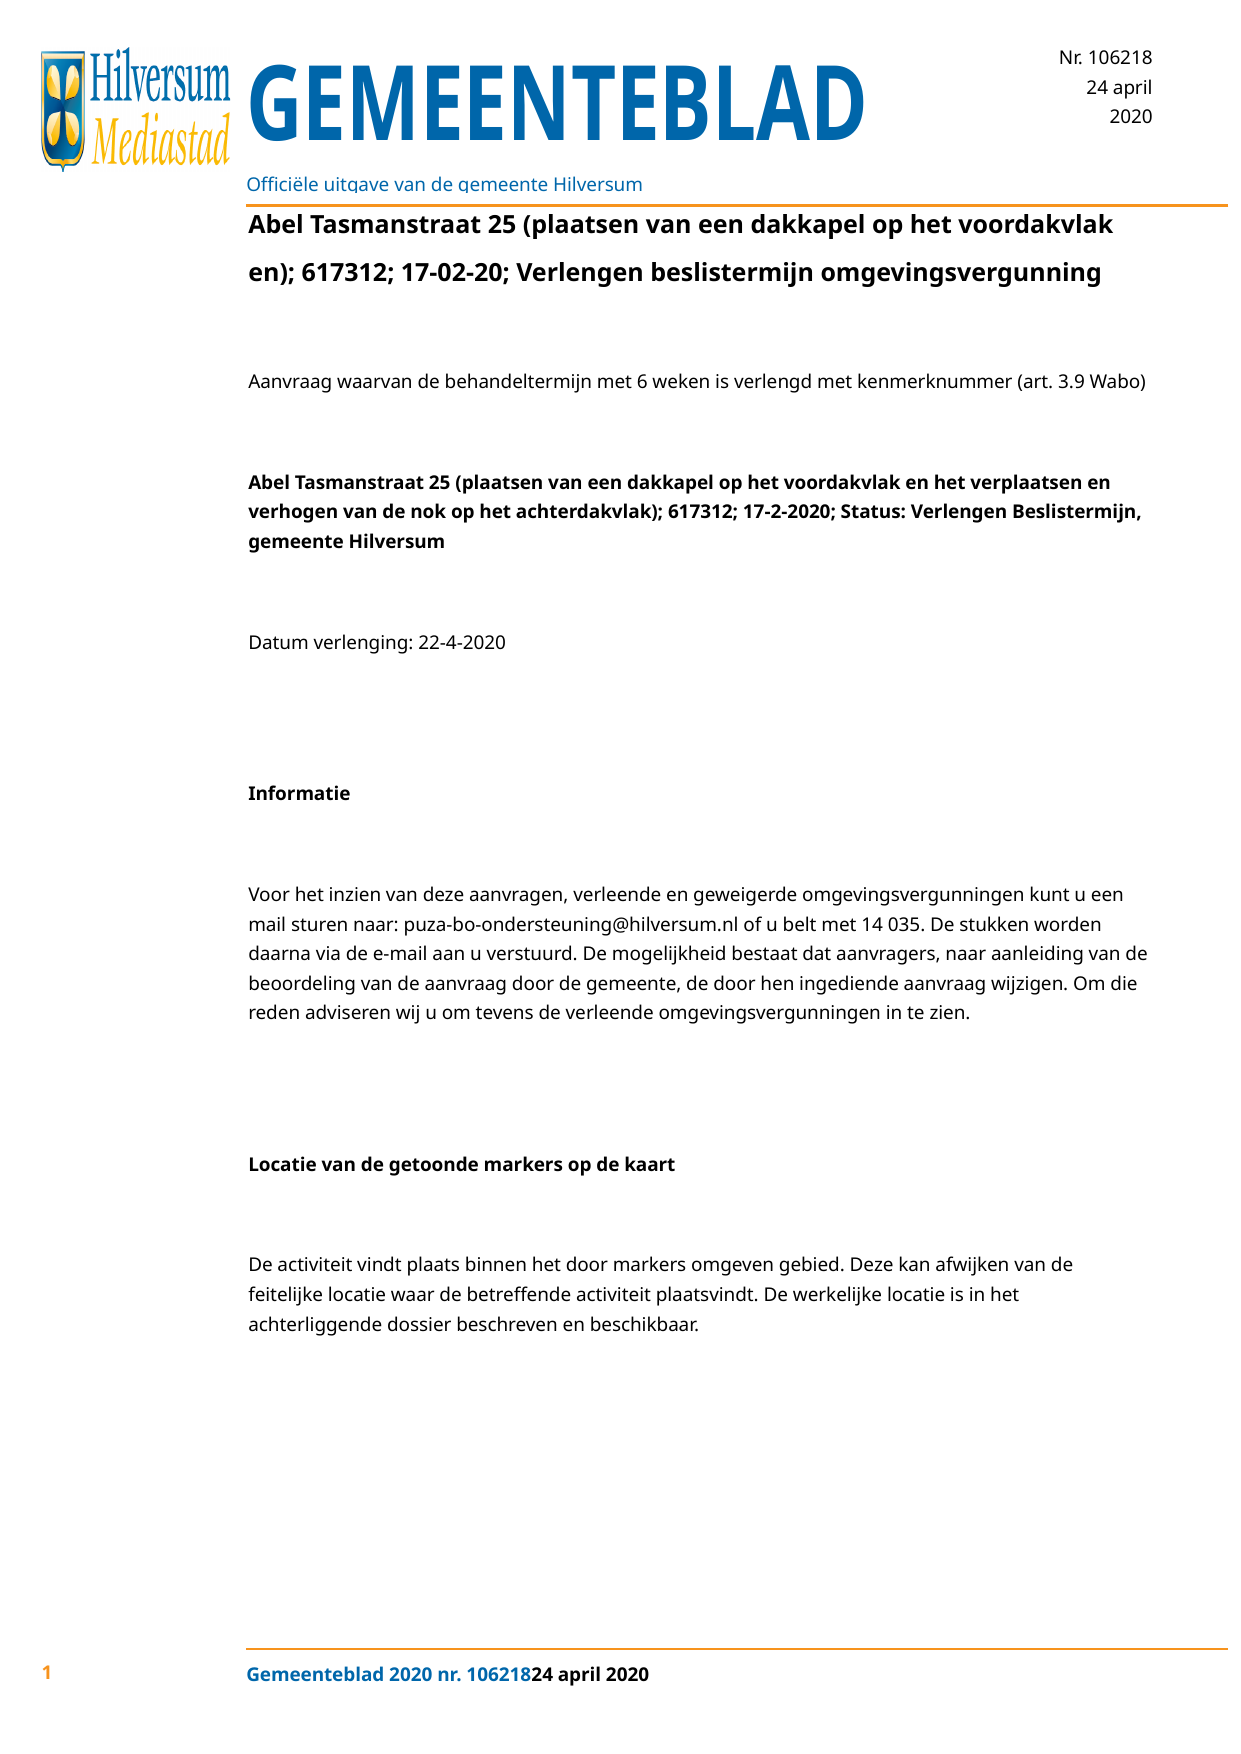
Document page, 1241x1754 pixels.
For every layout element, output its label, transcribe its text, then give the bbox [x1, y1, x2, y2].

picture [41, 47, 231, 172]
text Datum verlenging: 22-4-2020 [248, 629, 1152, 655]
text Informatie [248, 780, 1152, 806]
text Locatie van de getoonde markers op de kaart [248, 1151, 1152, 1177]
text Aanvraag waarvan de behandeltermijn met 6 weken is verlengd met kenmerknummer (art. 3.9 Wabo) [248, 368, 1152, 394]
text Abel Tasmanstraat 25 (plaatsen van een dakkapel op het voordakvlak en het verplaatsen en verhogen van de nok op het achterdakvlak); 617312; 17-2-2020; Status: Verlengen Beslistermijn, gemeente Hilversum [248, 469, 1152, 554]
text Abel Tasmanstraat 25 (plaatsen van een dakkapel op het voordakvlak en); 617312; 17-02-20; Verlengen beslistermijn omgevingsvergunning [248, 207, 1152, 288]
text De activiteit vindt plaats binnen het door markers omgeven gebied. Deze kan afwijken van de feitelijke locatie waar de betreffende activiteit plaatsvindt. De werkelijke locatie is in het achterliggende dossier beschreven en beschikbaar. [248, 1252, 1152, 1337]
text Voor het inzien van deze aanvragen, verleende en geweigerde omgevingsvergunningen kunt u een mail sturen naar: puza-bo-ondersteuning@hilversum.nl of u belt met 14 035. De stukken worden daarna via de e-mail aan u verstuurd. De mogelijkheid bestaat dat aanvragers, naar aanleiding van de beoordeling van de aanvraag door de gemeente, de door hen ingediende aanvraag wijzigen. Om die reden adviseren wij u om tevens de verleende omgevingsvergunningen in te zien. [248, 881, 1152, 1025]
